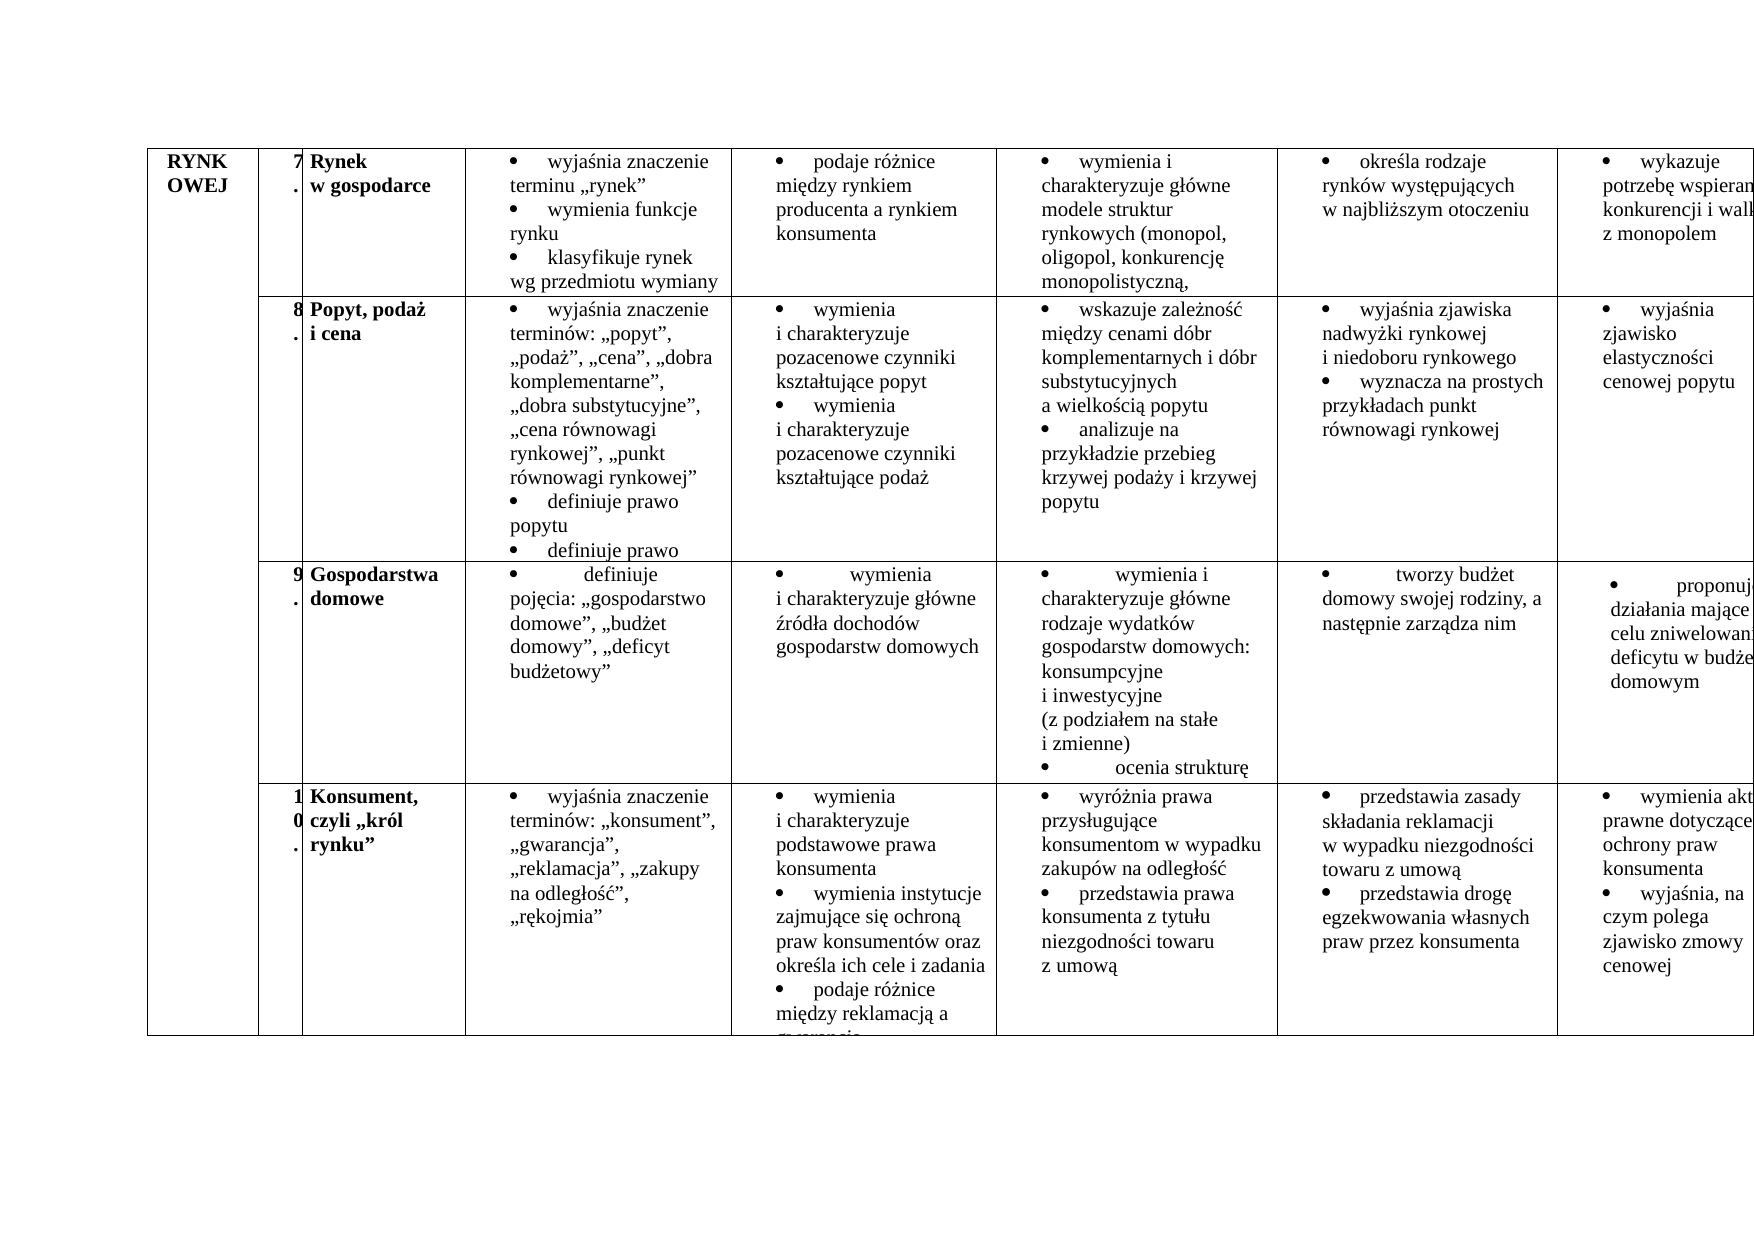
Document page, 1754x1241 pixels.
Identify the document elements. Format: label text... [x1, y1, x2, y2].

table_cell Konsument, czyli „król rynku” [303, 784, 465, 1034]
table_cell przedstawia zasady składania reklamacji w wypadku niezgodności towaru z umową przedstawia drogę egzekwowania własnych praw przez konsumenta [1278, 784, 1557, 1034]
table_cell wymienia i charakteryzuje główne modele struktur rynkowych (monopol, oligopol, konkurencję monopolistyczną, konkurencję doskonałą) [997, 149, 1277, 296]
table_cell [259, 297, 302, 561]
table_cell wymienia i charakteryzuje pozacenowe czynniki kształtujące popyt wymienia i charakteryzuje pozacenowe czynniki kształtujące podaż [732, 297, 996, 561]
table_cell [259, 784, 302, 1034]
table_cell RYNKOWEJ [148, 149, 258, 1034]
table_cell wymienia akty prawne dotyczące ochrony praw konsumenta wyjaśnia, na czym polega zjawisko zmowy cenowej [1558, 784, 1753, 1034]
table_cell wyjaśnia zjawiska nadwyżki rynkowej i niedoboru rynkowego wyznacza na prostych przykładach punkt równowagi rynkowej [1278, 297, 1557, 561]
table_cell wyjaśnia znaczenie terminów: „popyt”, „podaż”, „cena”, „dobra komplementarne”, „dobra substytucyjne”, „cena równowagi rynkowej”, „punkt równowagi rynkowej” definiuje prawo popytu definiuje prawo podaży [466, 297, 731, 561]
table_cell wykazuje potrzebę wspierania konkurencji i walki z monopolem [1558, 149, 1753, 296]
table_cell wyjaśnia znaczenie terminów: „konsument”, „gwarancja”, „reklamacja”, „zakupy na odległość”, „rękojmia” [466, 784, 731, 1034]
table_cell [259, 562, 302, 783]
table_cell wskazuje zależność między cenami dóbr komplementarnych i dóbr substytucyjnych a wielkością popytu analizuje na przykładzie przebieg krzywej podaży i krzywej popytu [997, 297, 1277, 561]
table_cell Popyt, podaż i cena [303, 297, 465, 561]
table_cell tworzy budżet domowy swojej rodziny, a następnie zarządza nim [1278, 562, 1557, 783]
table_cell Gospodarstwa domowe [303, 562, 465, 783]
table_cell wyjaśnia znaczenie terminu „rynek” wymienia funkcje rynku klasyfikuje rynek wg przedmiotu wymiany [466, 149, 731, 296]
table_cell wyjaśnia zjawisko elastyczności cenowej popytu [1558, 297, 1753, 561]
table_cell określa rodzaje rynków występujących w najbliższym otoczeniu [1278, 149, 1557, 296]
table_cell definiuje pojęcia: „gospodarstwo domowe”, „budżet domowy”, „deficyt budżetowy” [466, 562, 731, 783]
table_cell podaje różnice między rynkiem producenta a rynkiem konsumenta [732, 149, 996, 296]
table_cell wyróżnia prawa przysługujące konsumentom w wypadku zakupów na odległość przedstawia prawa konsumenta z tytułu niezgodności towaru z umową [997, 784, 1277, 1034]
table_cell wymienia i charakteryzuje główne rodzaje wydatków gospodarstw domowych: konsumpcyjne i inwestycyjne (z podziałem na stałe i zmienne) ocenia strukturę wydatków własnej rodziny [997, 562, 1277, 783]
table_cell wymienia i charakteryzuje podstawowe prawa konsumenta wymienia instytucje zajmujące się ochroną praw konsumentów oraz określa ich cele i zadania podaje różnice między reklamacją a gwarancją [732, 784, 996, 1034]
table_cell [259, 149, 302, 296]
table_cell Rynek w gospodarce [303, 149, 465, 296]
table_cell proponuje działania mające na celu zniwelowanie deficytu w budżecie domowym [1558, 562, 1753, 783]
table_cell wymienia i charakteryzuje główne źródła dochodów gospodarstw domowych [732, 562, 996, 783]
